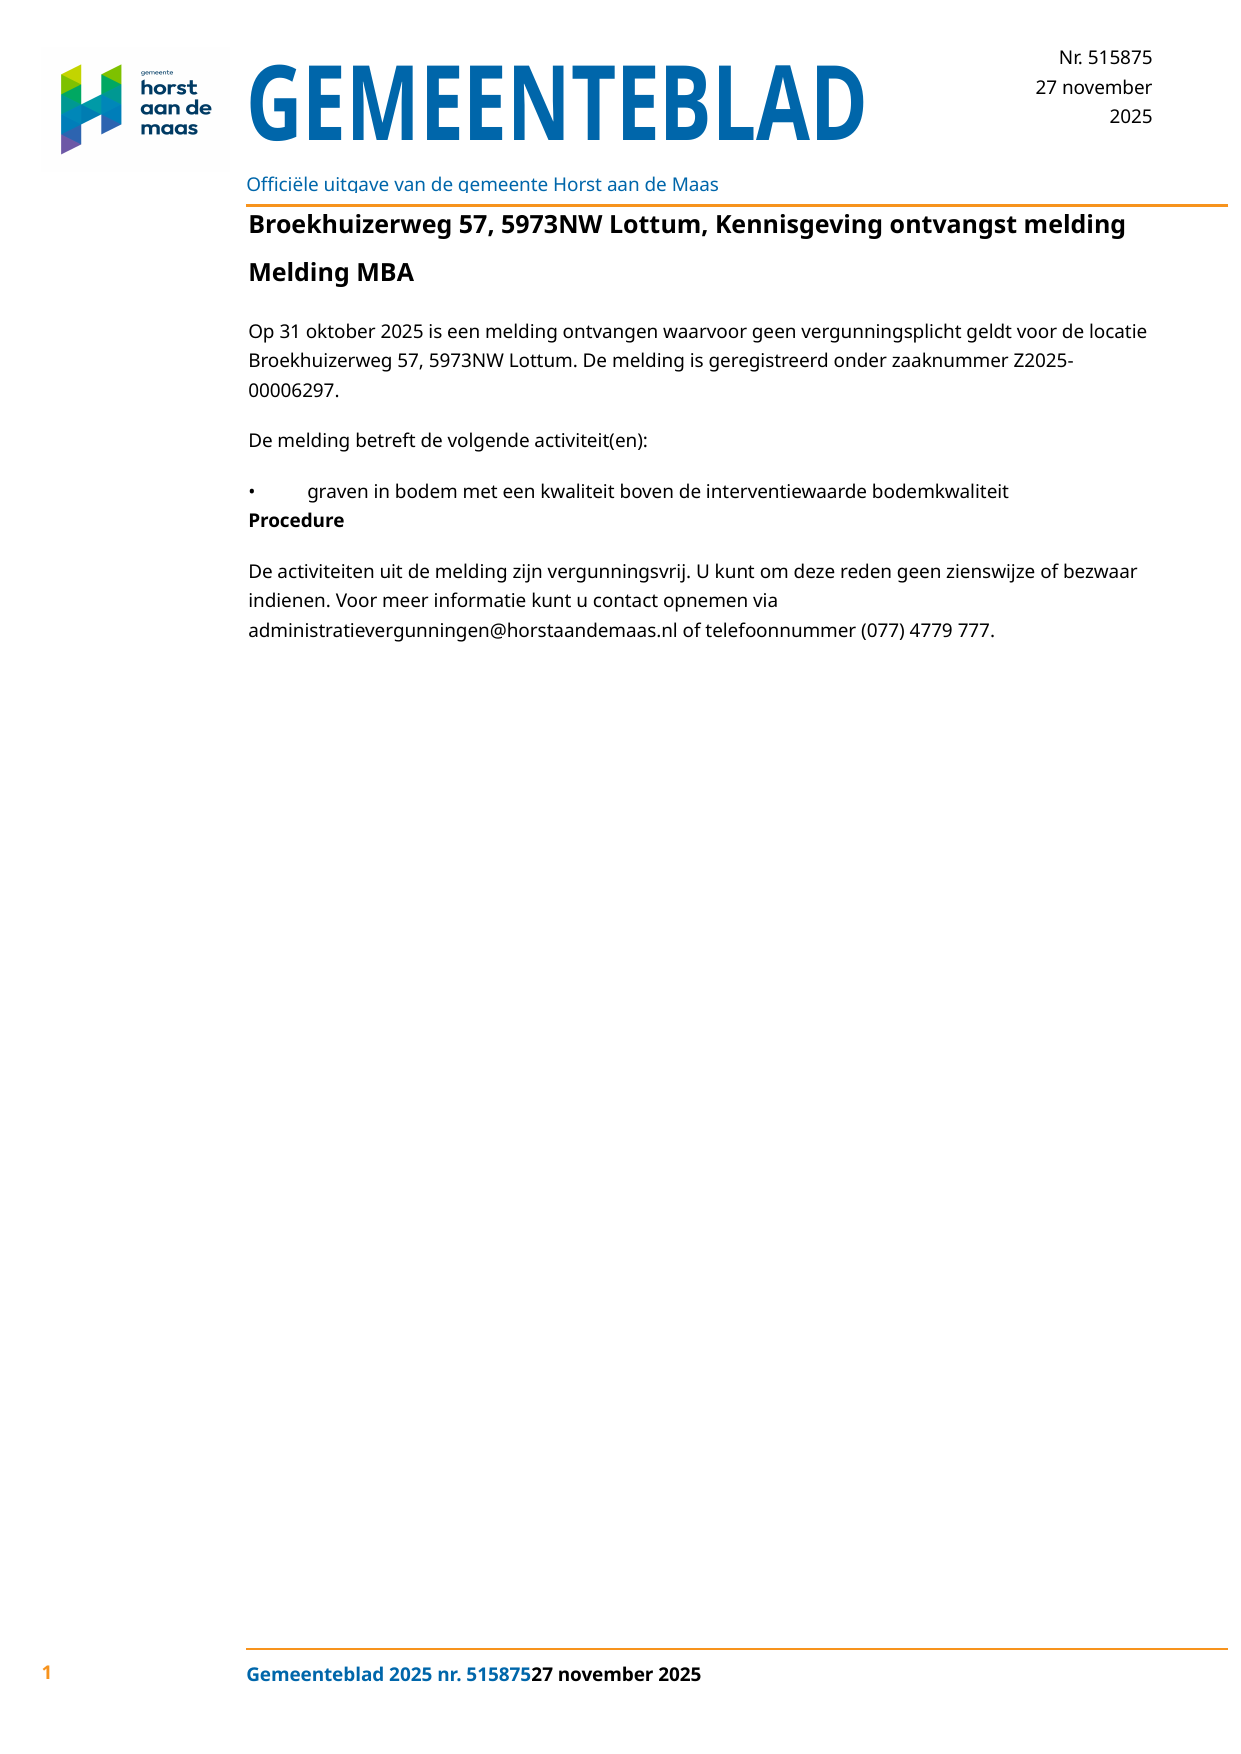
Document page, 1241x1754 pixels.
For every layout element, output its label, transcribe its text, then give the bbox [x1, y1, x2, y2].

picture [41, 47, 231, 172]
text Procedure [248, 507, 1152, 533]
list graven in bodem met een kwaliteit boven de interventiewaarde bodemkwaliteit [248, 478, 1152, 504]
text De activiteiten uit de melding zijn vergunningsvrij. U kunt om deze reden geen zienswijze of bezwaar indienen. Voor meer informatie kunt u contact opnemen via administratievergunningen@horstaandemaas.nl of telefoonnummer (077) 4779 777. [248, 558, 1152, 643]
text Op 31 oktober 2025 is een melding ontvangen waarvoor geen vergunningsplicht geldt voor de locatie Broekhuizerweg 57, 5973NW Lottum. De melding is geregistreerd onder zaaknummer Z2025-00006297. [248, 318, 1152, 403]
text De melding betreft de volgende activiteit(en): [248, 427, 1152, 453]
text Broekhuizerweg 57, 5973NW Lottum, Kennisgeving ontvangst melding Melding MBA [248, 207, 1152, 288]
